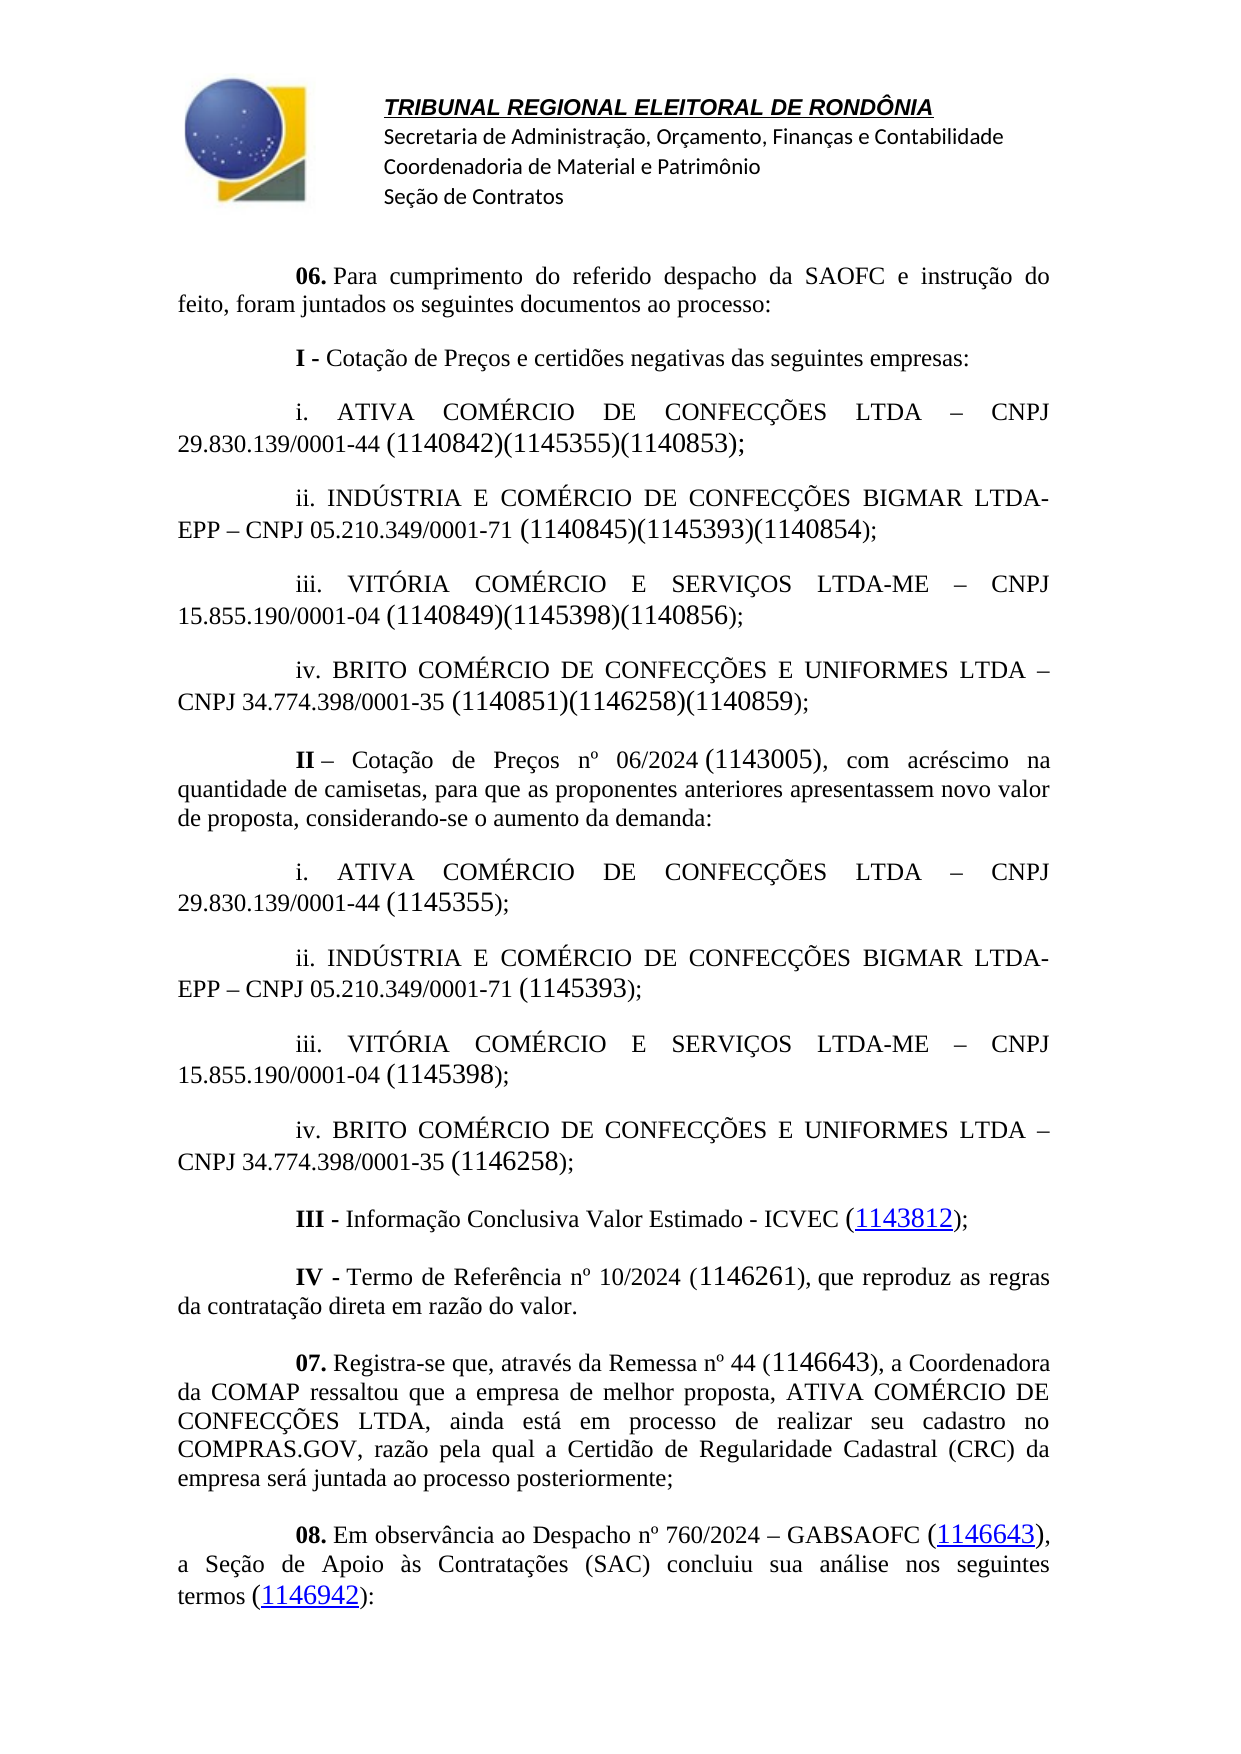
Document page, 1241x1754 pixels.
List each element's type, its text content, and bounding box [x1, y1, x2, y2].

text iv. BRITO COMÉRCIO DE CONFECÇÕES E UNIFORMES LTDA – CNPJ 34.774.398/0001-35 (1146258); [177, 1115, 1051, 1176]
text i. ATIVA COMÉRCIO DE CONFECÇÕES LTDA – CNPJ 29.830.139/0001-44 (1140842)(1145355)(1140853); [177, 397, 1051, 458]
text i. ATIVA COMÉRCIO DE CONFECÇÕES LTDA – CNPJ 29.830.139/0001-44 (1145355); [177, 857, 1051, 918]
text IV - Termo de Referência nº 10/2024 (1146261), que reproduz as regras da contratação direta em razão do valor. [177, 1258, 1051, 1320]
text 07. Registra-se que, através da Remessa nº 44 (1146643), a Coordenadora da COMAP ressaltou que a empresa de melhor proposta, ATIVA COMÉRCIO DE CONFECÇÕES LTDA, ainda está em processo de realizar seu cadastro no COMPRAS.GOV, razão pela qual a Certidão de Regularidade Cadastral (CRC) da empresa será juntada ao processo posteriormente; [177, 1345, 1051, 1492]
text 06. Para cumprimento do referido despacho da SAOFC e instrução do feito, foram juntados os seguintes documentos ao processo: [177, 261, 1051, 318]
text I - Cotação de Preços e certidões negativas das seguintes empresas: [177, 343, 1051, 372]
text iv. BRITO COMÉRCIO DE CONFECÇÕES E UNIFORMES LTDA – CNPJ 34.774.398/0001-35 (1140851)(1146258)(1140859); [177, 656, 1051, 717]
text III - Informação Conclusiva Valor Estimado - ICVEC (1143812); [177, 1201, 1051, 1233]
text II – Cotação de Preços nº 06/2024 (1143005), com acréscimo na quantidade de camisetas, para que as proponentes anteriores apresentassem novo valor de proposta, considerando-se o aumento da demanda: [177, 742, 1051, 832]
text ii. INDÚSTRIA E COMÉRCIO DE CONFECÇÕES BIGMAR LTDA-EPP – CNPJ 05.210.349/0001-71 (1140845)(1145393)(1140854); [177, 483, 1051, 544]
text ii. INDÚSTRIA E COMÉRCIO DE CONFECÇÕES BIGMAR LTDA-EPP – CNPJ 05.210.349/0001-71 (1145393); [177, 943, 1051, 1004]
text 08. Em observância ao Despacho nº 760/2024 – GABSAOFC (1146643), a Seção de Apoio às Contratações (SAC) concluiu sua análise nos seguintes termos (1146942): [177, 1517, 1051, 1611]
text iii. VITÓRIA COMÉRCIO E SERVIÇOS LTDA-ME – CNPJ 15.855.190/0001-04 (1145398); [177, 1029, 1051, 1090]
text iii. VITÓRIA COMÉRCIO E SERVIÇOS LTDA-ME – CNPJ 15.855.190/0001-04 (1140849)(1145398)(1140856); [177, 569, 1051, 631]
